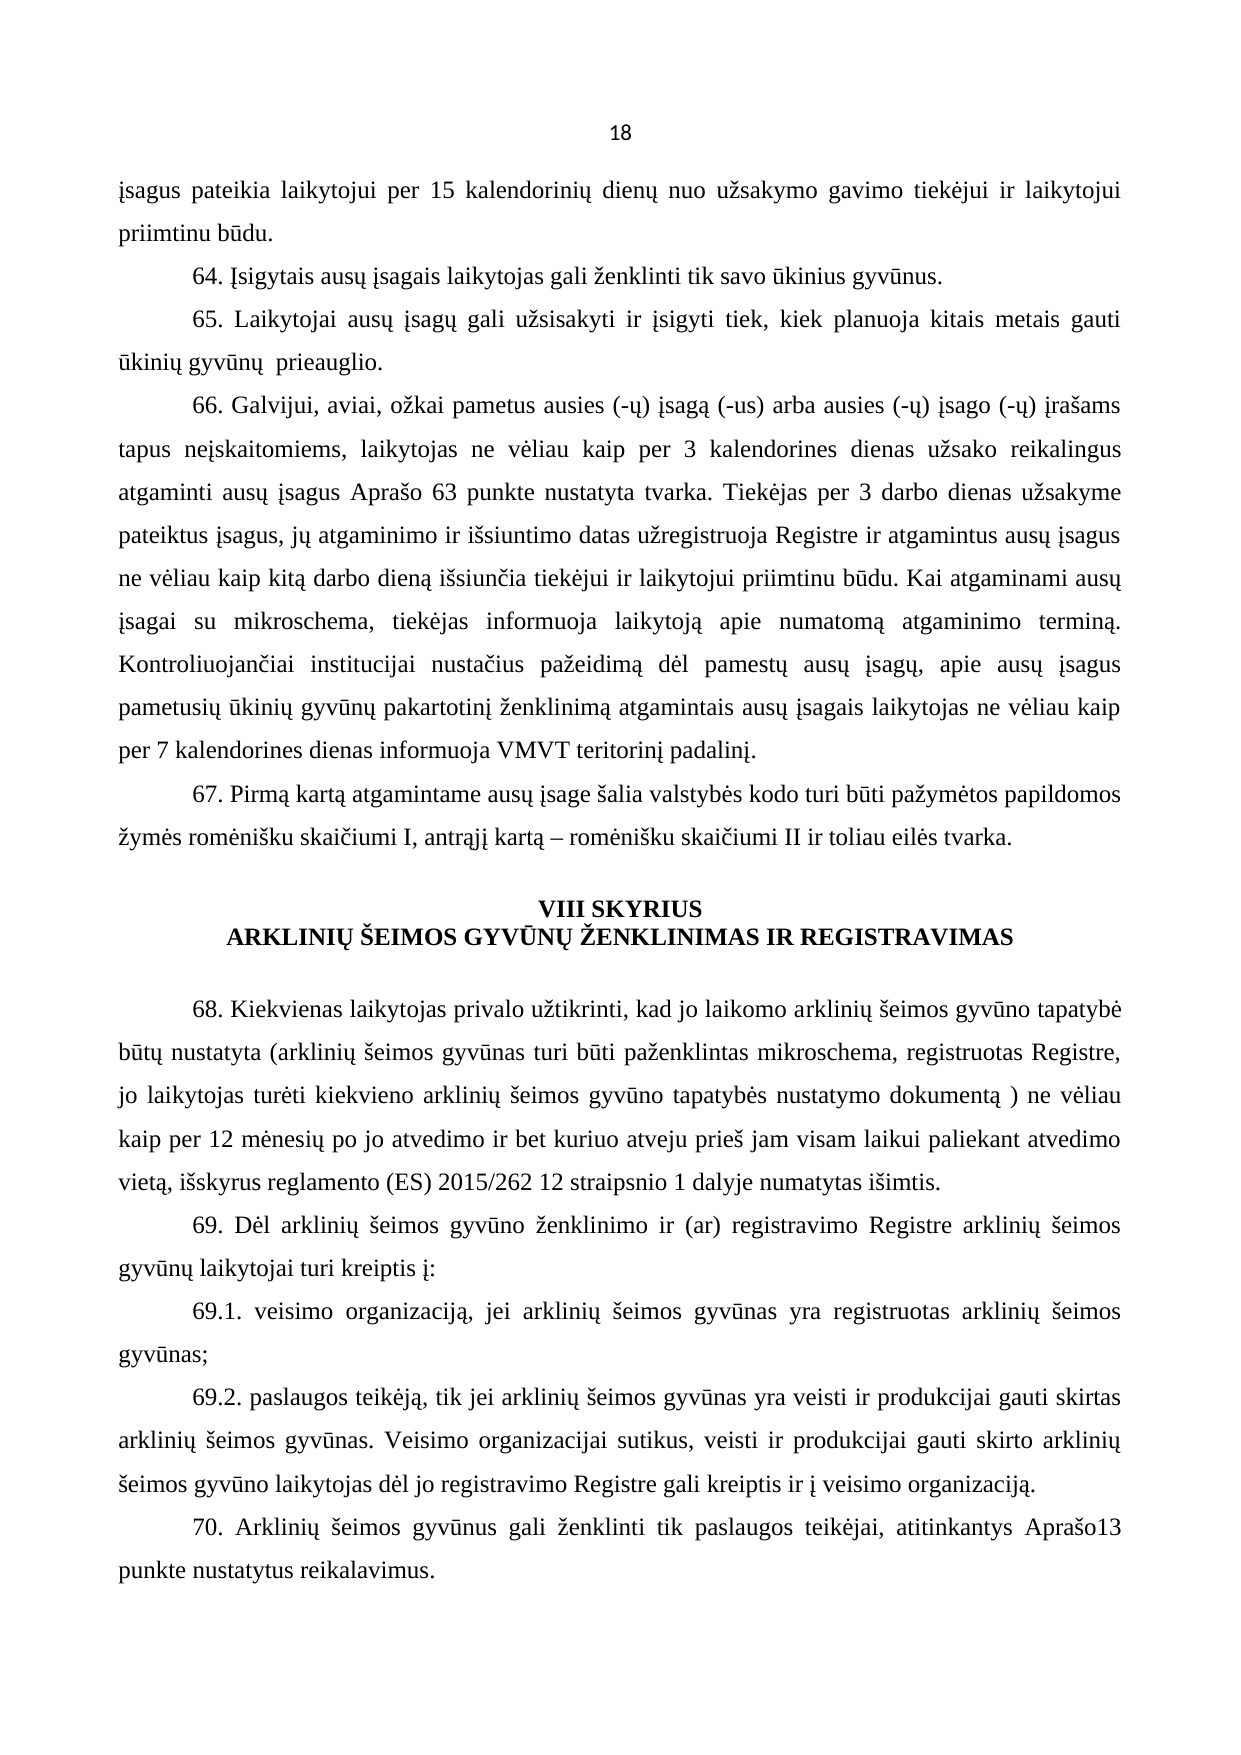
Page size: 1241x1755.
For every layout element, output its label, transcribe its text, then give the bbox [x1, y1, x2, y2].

text 69. Dėl arklinių šeimos gyvūno ženklinimo ir (ar) registravimo Registre arklinių šeimos gyvūnų laikytojai turi kreiptis į: [118, 1210, 1122, 1282]
text 69.2. paslaugos teikėją, tik jei arklinių šeimos gyvūnas yra veisti ir produkcijai gauti skirtas arklinių šeimos gyvūnas. Veisimo organizacijai sutikus, veisti ir produkcijai gauti skirto arklinių šeimos gyvūno laikytojas dėl jo registravimo Registre gali kreiptis ir į veisimo organizaciją. [118, 1382, 1122, 1497]
text 64. Įsigytais ausų įsagais laikytojas gali ženklinti tik savo ūkinius gyvūnus. [118, 261, 1122, 290]
text 69.1. veisimo organizaciją, jei arklinių šeimos gyvūnas yra registruotas arklinių šeimos gyvūnas; [118, 1296, 1122, 1368]
text įsagus pateikia laikytojui per 15 kalendorinių dienų nuo užsakymo gavimo tiekėjui ir laikytojui priimtinu būdu. [118, 175, 1122, 247]
text 70. Arklinių šeimos gyvūnus gali ženklinti tik paslaugos teikėjai, atitinkantys Aprašo13 punkte nustatytus reikalavimus. [118, 1512, 1122, 1584]
text 67. Pirmą kartą atgamintame ausų įsage šalia valstybės kodo turi būti pažymėtos papildomos žymės romėnišku skaičiumi I, antrąjį kartą – romėnišku skaičiumi II ir toliau eilės tvarka. [118, 779, 1122, 851]
text 68. Kiekvienas laikytojas privalo užtikrinti, kad jo laikomo arklinių šeimos gyvūno tapatybė būtų nustatyta (arklinių šeimos gyvūnas turi būti paženklintas mikroschema, registruotas Registre, jo laikytojas turėti kiekvieno arklinių šeimos gyvūno tapatybės nustatymo dokumentą ) ne vėliau kaip per 12 mėnesių po jo atvedimo ir bet kuriuo atveju prieš jam visam laikui paliekant atvedimo vietą, išskyrus reglamento (ES) 2015/262 12 straipsnio 1 dalyje numatytas išimtis. [118, 994, 1122, 1196]
text 66. Galvijui, aviai, ožkai pametus ausies (-ų) įsagą (-us) arba ausies (-ų) įsago (-ų) įrašams tapus neįskaitomiems, laikytojas ne vėliau kaip per 3 kalendorines dienas užsako reikalingus atgaminti ausų įsagus Aprašo 63 punkte nustatyta tvarka. Tiekėjas per 3 darbo dienas užsakyme pateiktus įsagus, jų atgaminimo ir išsiuntimo datas užregistruoja Registre ir atgamintus ausų įsagus ne vėliau kaip kitą darbo dieną išsiunčia tiekėjui ir laikytojui priimtinu būdu. Kai atgaminami ausų įsagai su mikroschema, tiekėjas informuoja laikytoją apie numatomą atgaminimo terminą. Kontroliuojančiai institucijai nustačius pažeidimą dėl pamestų ausų įsagų, apie ausų įsagus pametusių ūkinių gyvūnų pakartotinį ženklinimą atgamintais ausų įsagais laikytojas ne vėliau kaip per 7 kalendorines dienas informuoja VMVT teritorinį padalinį. [118, 391, 1122, 764]
text VIII SKYRIUS [118, 894, 1122, 922]
text ARKLINIŲ ŠEIMOS GYVŪNŲ ŽENKLINIMAS IR REGISTRAVIMAS [118, 922, 1122, 951]
text 65. Laikytojai ausų įsagų gali užsisakyti ir įsigyti tiek, kiek planuoja kitais metais gauti ūkinių gyvūnų prieauglio. [118, 304, 1122, 376]
